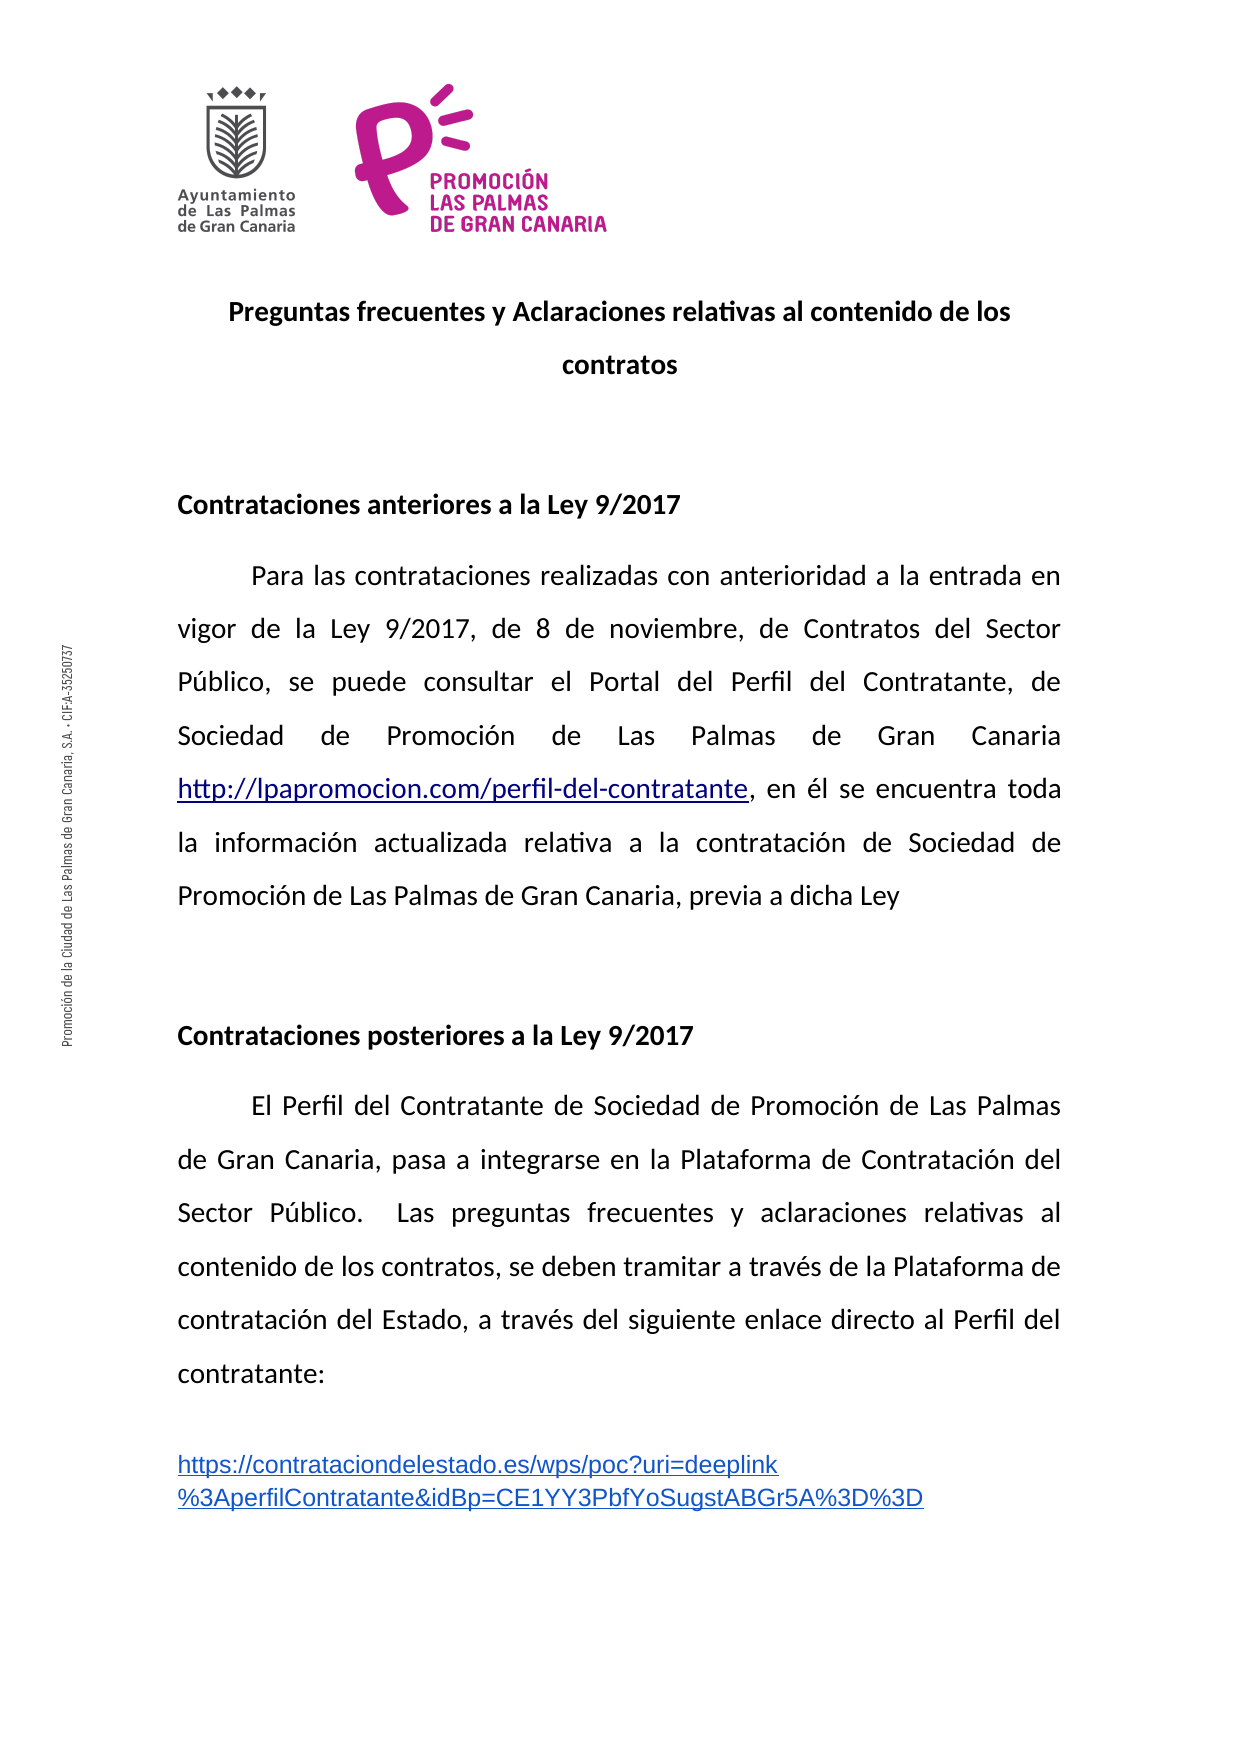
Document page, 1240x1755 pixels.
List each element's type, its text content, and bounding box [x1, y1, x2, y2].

text Contrataciones anteriores a la Ley 9/2017 [177, 486, 1062, 522]
text Para las contrataciones realizadas con anterioridad a la entrada en vigor de la Ley 9/2017, de 8 de noviembre, de Contratos del Sector Público, se puede consultar el Portal del Perfil del Contratante, de Sociedad de Promoción de Las Palmas de Gran Canaria http://lpapromocion.com/perfil-del-contratante, en él se encuentra toda la información actualizada relativa a la contratación de Sociedad de Promoción de Las Palmas de Gran Canaria, previa a dicha Ley [177, 557, 1062, 913]
text https://contrataciondelestado.es/wps/poc?uri=deeplink%3AperfilContratante&idBp=CE1YY3PbfYoSugstABGr5A%3D%3D [177, 1450, 1062, 1512]
text El Perfil del Contratante de Sociedad de Promoción de Las Palmas de Gran Canaria, pasa a integrarse en la Plataforma de Contratación del Sector Público. Las preguntas frecuentes y aclaraciones relativas al contenido de los contratos, se deben tramitar a través de la Plataforma de contratación del Estado, a través del siguiente enlace directo al Perfil del contratante: [177, 1087, 1062, 1390]
text Contrataciones posteriores a la Ley 9/2017 [177, 1017, 1062, 1053]
text Preguntas frecuentes y Aclaraciones relativas al contenido de los contratos [177, 293, 1062, 382]
